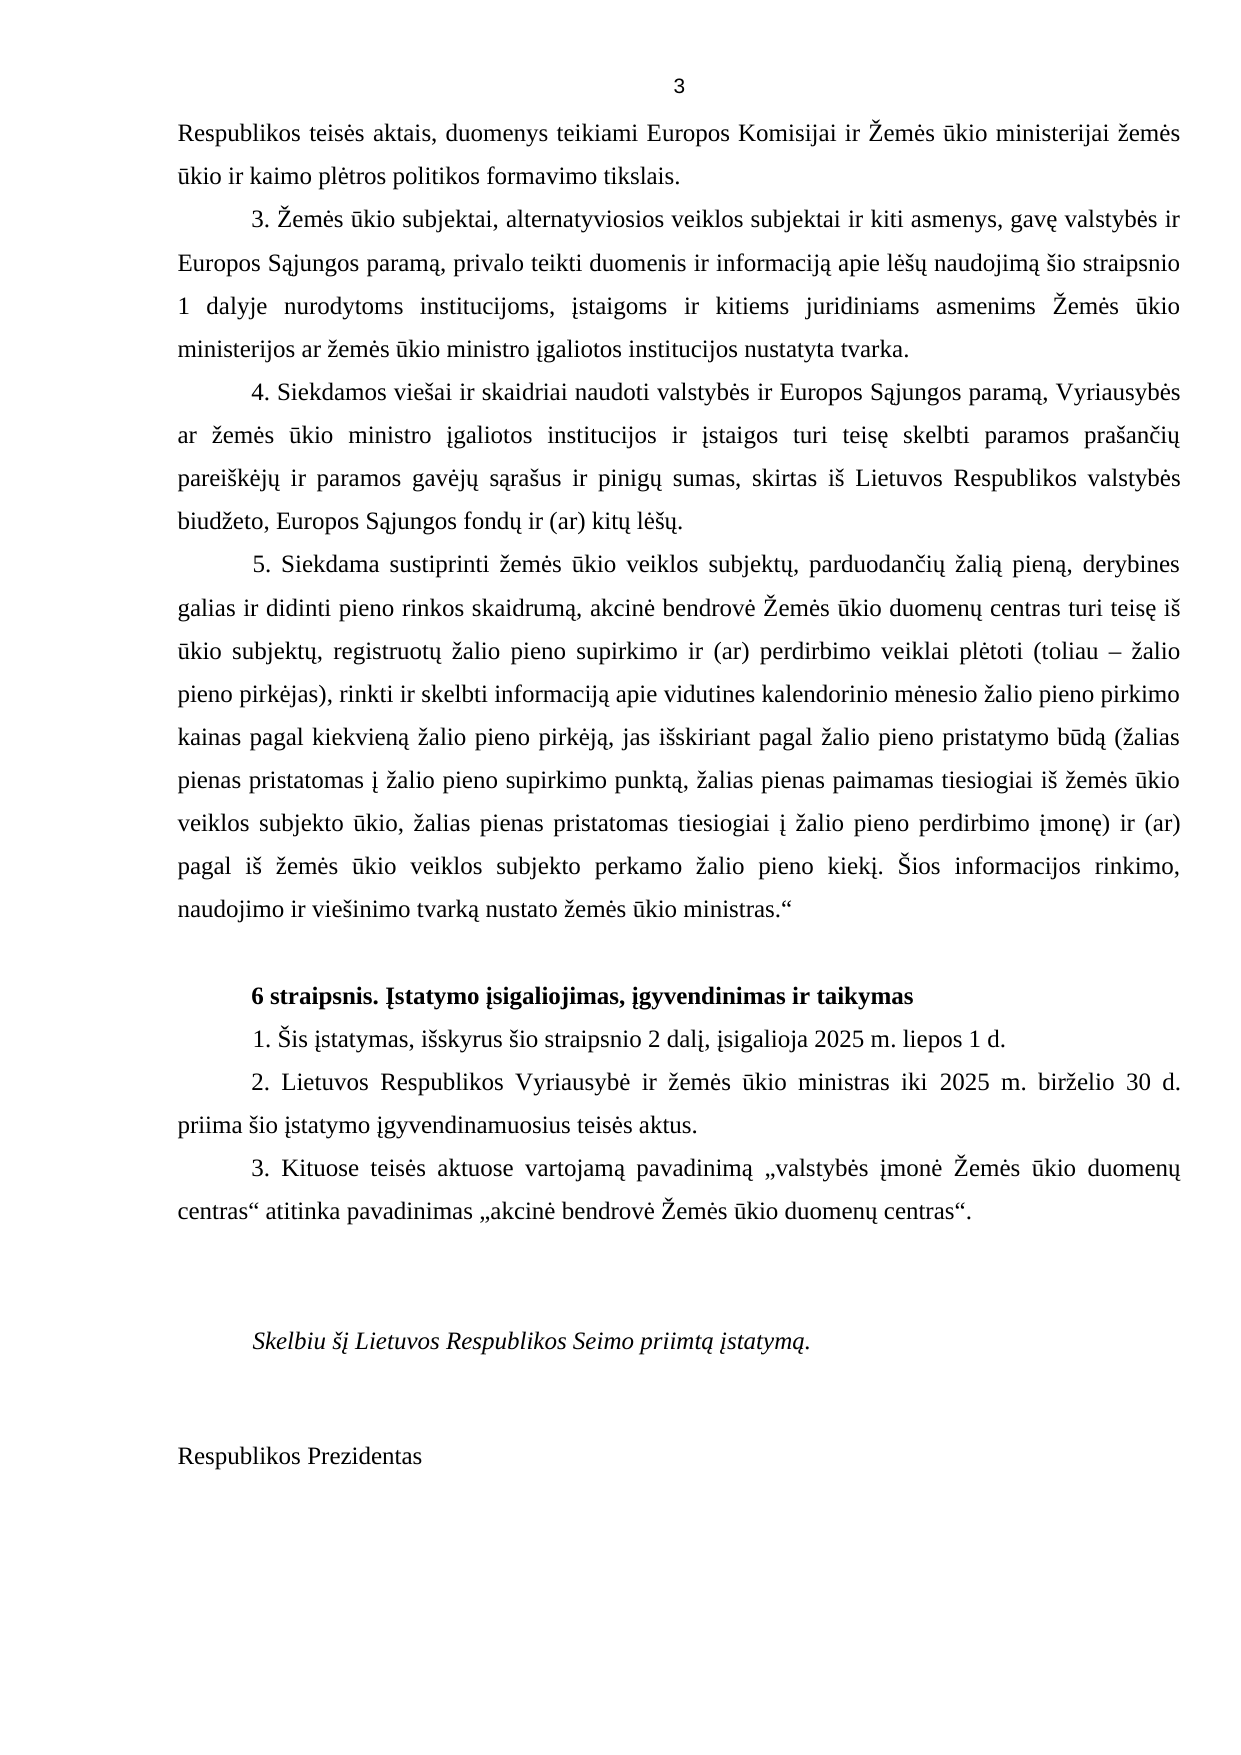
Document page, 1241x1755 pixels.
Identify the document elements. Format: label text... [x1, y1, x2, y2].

text Respublikos Prezidentas [177, 1441, 1181, 1469]
text 3. Žemės ūkio subjektai, alternatyviosios veiklos subjektai ir kiti asmenys, gavę valstybės ir Europos Sąjungos paramą, privalo teikti duomenis ir informaciją apie lėšų naudojimą šio straipsnio 1 dalyje nurodytoms institucijoms, įstaigoms ir kitiems juridiniams asmenims Žemės ūkio ministerijos ar žemės ūkio ministro įgaliotos institucijos nustatyta tvarka. [177, 204, 1181, 363]
text 2. Lietuvos Respublikos Vyriausybė ir žemės ūkio ministras iki 2025 m. birželio 30 d. priima šio įstatymo įgyvendinamuosius teisės aktus. [177, 1067, 1181, 1139]
text 3. Kituose teisės aktuose vartojamą pavadinimą „valstybės įmonė Žemės ūkio duomenų centras“ atitinka pavadinimas „akcinė bendrovė Žemės ūkio duomenų centras“. [177, 1153, 1181, 1225]
text 1. Šis įstatymas, išskyrus šio straipsnio 2 dalį, įsigalioja 2025 m. liepos 1 d. [177, 1024, 1181, 1053]
text Skelbiu šį Lietuvos Respublikos Seimo priimtą įstatymą. [177, 1326, 1181, 1354]
text 5. Siekdama sustiprinti žemės ūkio veiklos subjektų, parduodančių žalią pieną, derybines galias ir didinti pieno rinkos skaidrumą, akcinė bendrovė Žemės ūkio duomenų centras turi teisę iš ūkio subjektų, registruotų žalio pieno supirkimo ir (ar) perdirbimo veiklai plėtoti (toliau – žalio pieno pirkėjas), rinkti ir skelbti informaciją apie vidutines kalendorinio mėnesio žalio pieno pirkimo kainas pagal kiekvieną žalio pieno pirkėją, jas išskiriant pagal žalio pieno pristatymo būdą (žalias pienas pristatomas į žalio pieno supirkimo punktą, žalias pienas paimamas tiesiogiai iš žemės ūkio veiklos subjekto ūkio, žalias pienas pristatomas tiesiogiai į žalio pieno perdirbimo įmonę) ir (ar) pagal iš žemės ūkio veiklos subjekto perkamo žalio pieno kiekį. Šios informacijos rinkimo, naudojimo ir viešinimo tvarką nustato žemės ūkio ministras.“ [177, 549, 1181, 923]
text 6 straipsnis. Įstatymo įsigaliojimas, įgyvendinimas ir taikymas [177, 981, 1181, 1009]
text 4. Siekdamos viešai ir skaidriai naudoti valstybės ir Europos Sąjungos paramą, Vyriausybės ar žemės ūkio ministro įgaliotos institucijos ir įstaigos turi teisę skelbti paramos prašančių pareiškėjų ir paramos gavėjų sąrašus ir pinigų sumas, skirtas iš Lietuvos Respublikos valstybės biudžeto, Europos Sąjungos fondų ir (ar) kitų lėšų. [177, 377, 1181, 535]
text Respublikos teisės aktais, duomenys teikiami Europos Komisijai ir Žemės ūkio ministerijai žemės ūkio ir kaimo plėtros politikos formavimo tikslais. [177, 118, 1181, 190]
